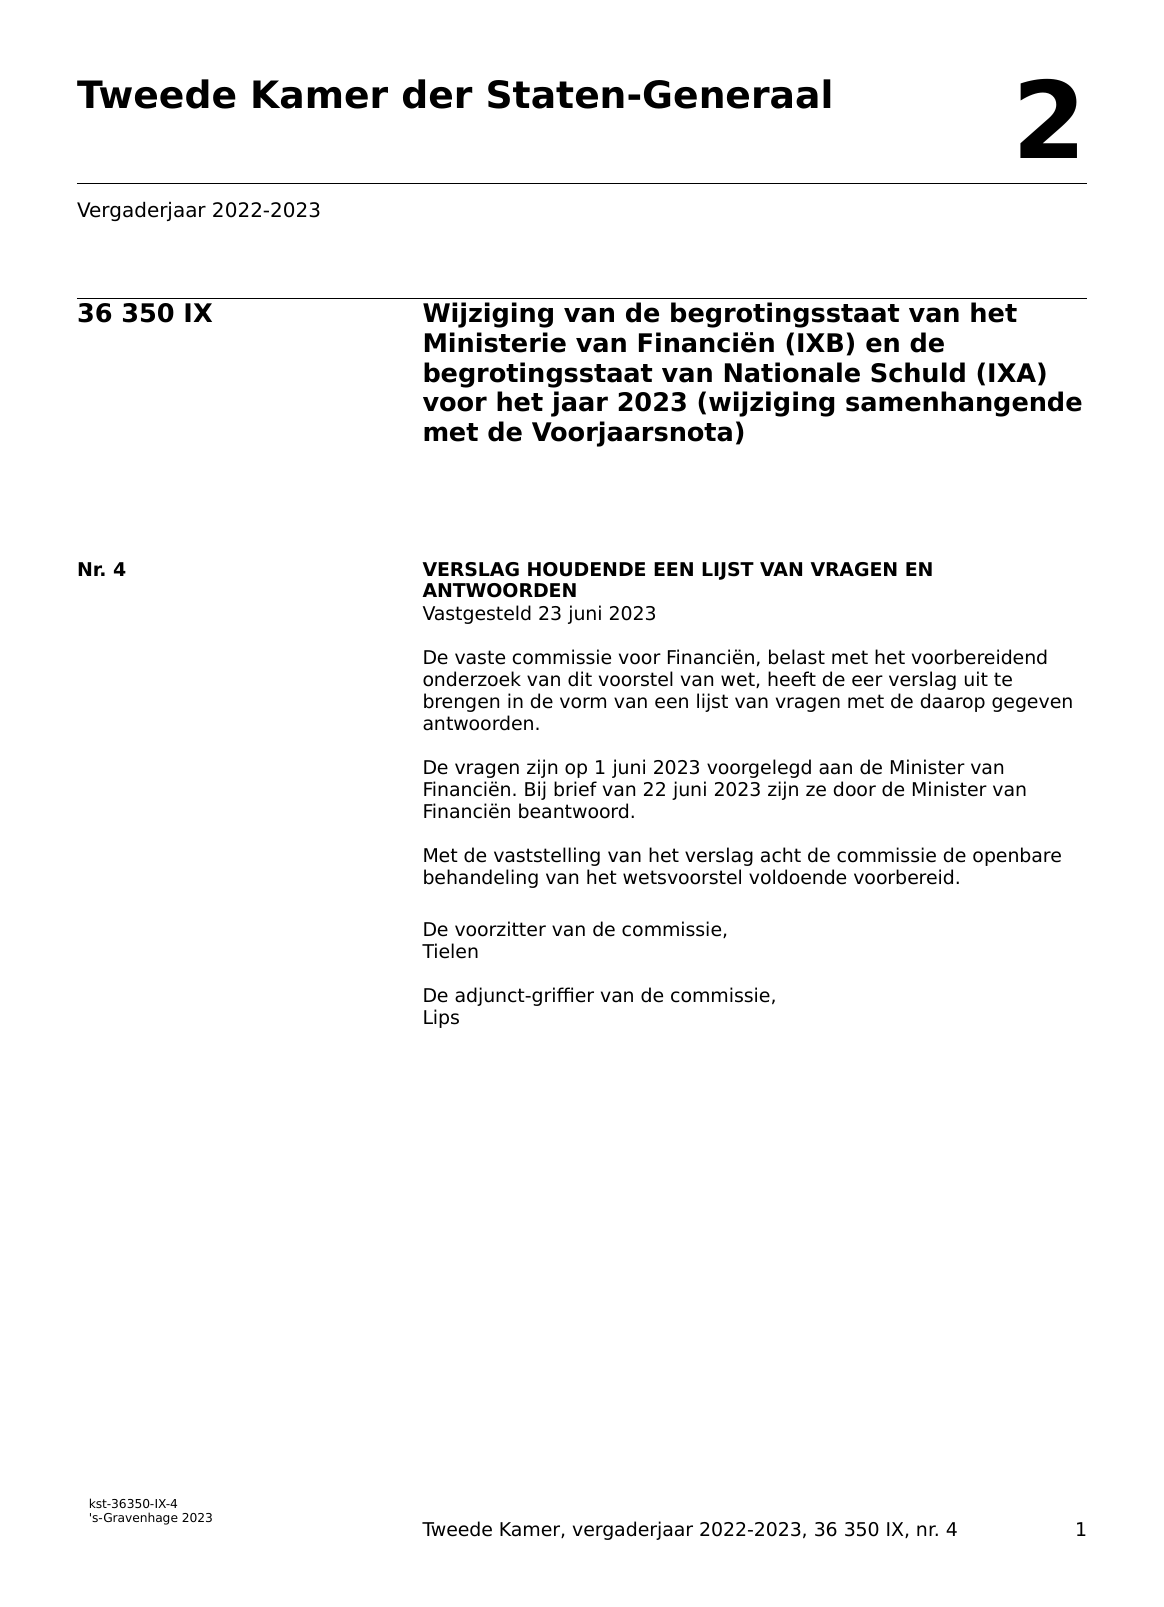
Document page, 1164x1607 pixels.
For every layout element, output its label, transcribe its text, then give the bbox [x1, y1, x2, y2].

table_cell Vergaderjaar 2022-2023 [77, 184, 1087, 298]
text kst-36350-IX-4 [88, 1497, 323, 1511]
text Vastgesteld 23 juni 2023 [422, 602, 1087, 624]
text Met de vaststelling van het verslag acht de commissie de openbare behandeling van het wetsvoorstel voldoende voorbereid. [422, 845, 1087, 889]
table_header 2 [886, 59, 1087, 183]
subtitle Nr. 4 VERSLAG HOUDENDE EEN LIJST VAN VRAGEN EN ANTWOORDEN [77, 558, 1087, 602]
table_header Tweede Kamer der Staten-Generaal [77, 59, 886, 183]
text De vragen zijn op 1 juni 2023 voorgelegd aan de Minister van Financiën. Bij brief van 22 juni 2023 zijn ze door de Minister van Financiën beantwoord. [422, 757, 1087, 823]
text De vaste commissie voor Financiën, belast met het voorbereidend onderzoek van dit voorstel van wet, heeft de eer verslag uit te brengen in de vorm van een lijst van vragen met de daarop gegeven antwoorden. [422, 647, 1087, 734]
text De voorzitter van de commissie, Tielen [422, 919, 1087, 963]
text 's-Gravenhage 2023 [88, 1511, 323, 1525]
subtitle 36 350 IX Wijziging van de begrotingsstaat van het Ministerie van Financiën (IXB) en de begrotingsstaat van Nationale Schuld (IXA) voor het jaar 2023 (wijziging samenhangende met de Voorjaarsnota) [77, 299, 1087, 447]
text De adjunct-griffier van de commissie, Lips [422, 985, 1087, 1029]
